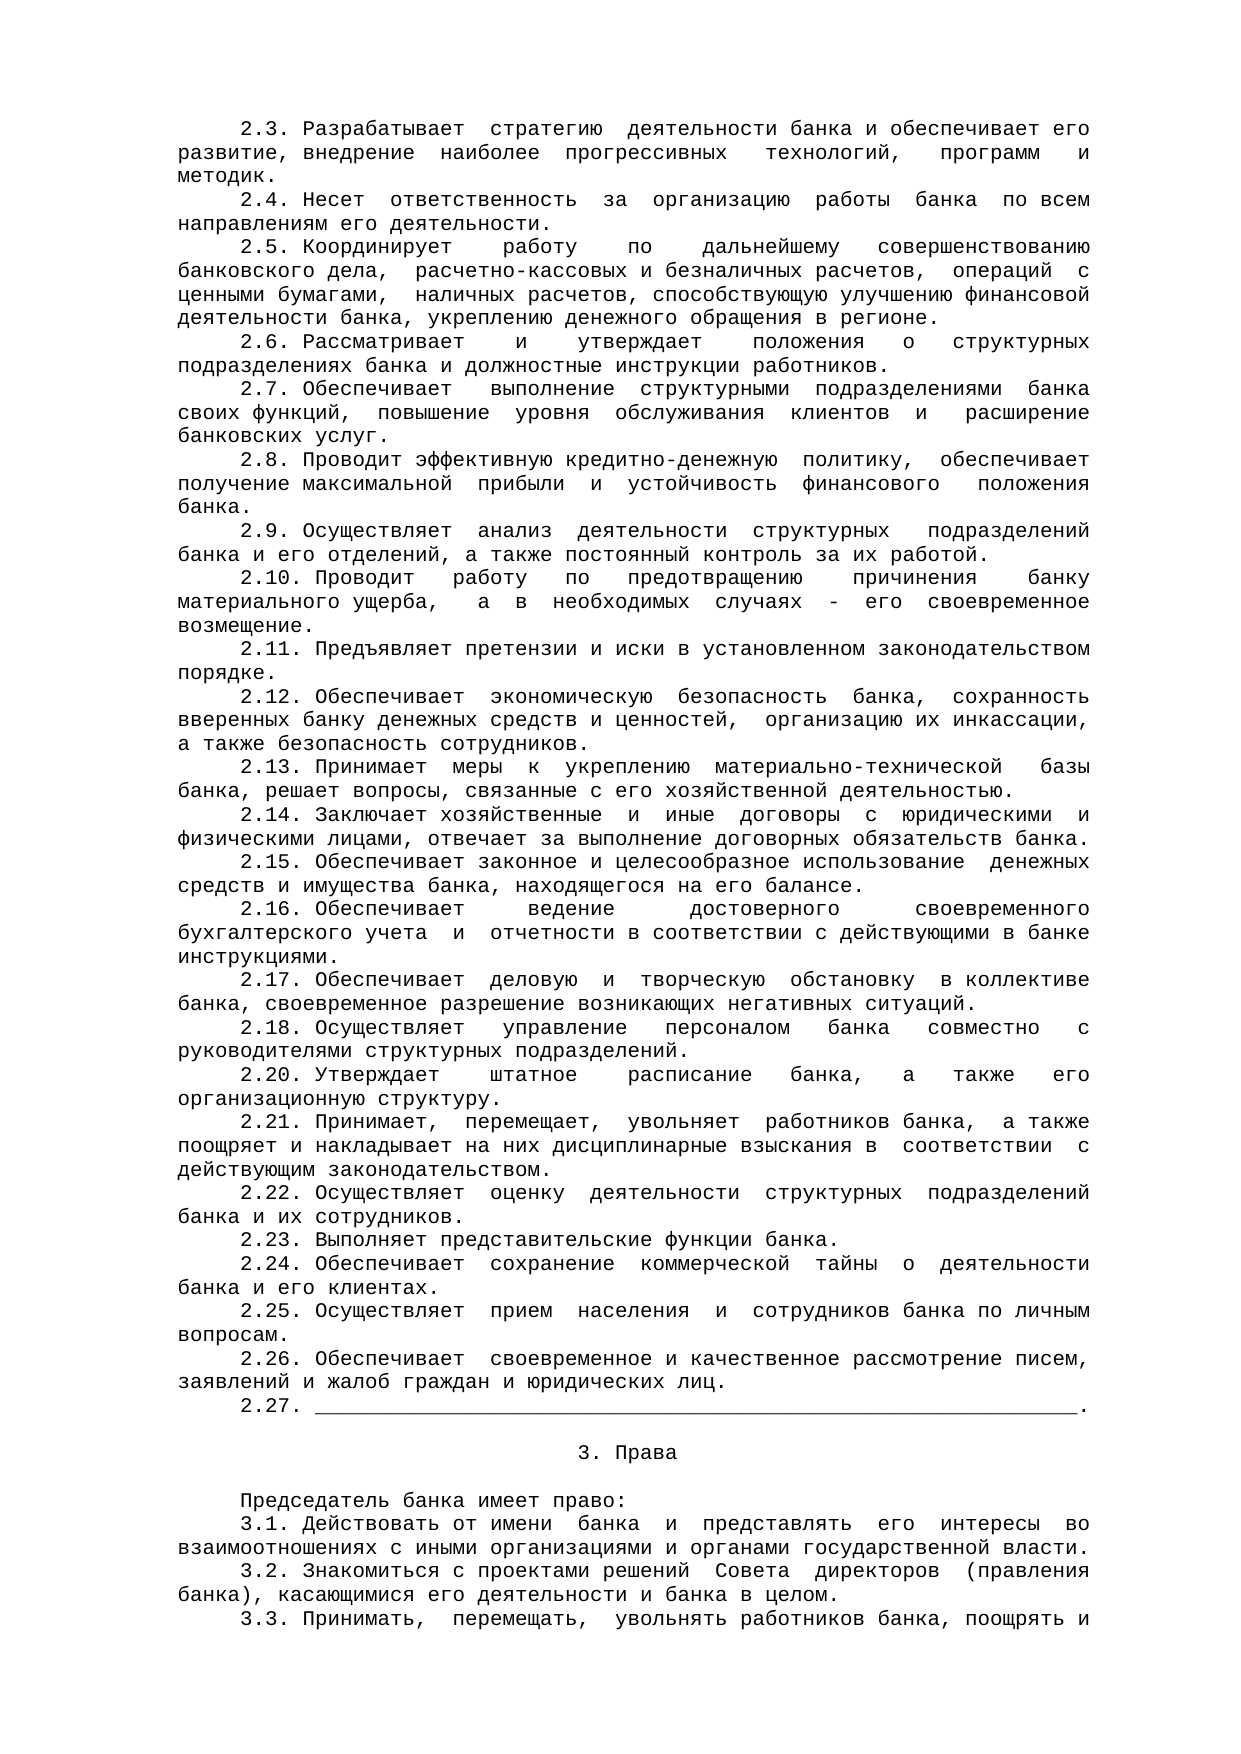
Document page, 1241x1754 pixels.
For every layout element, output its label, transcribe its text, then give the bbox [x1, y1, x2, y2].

text 2.9. Осуществляет анализ деятельности структурных подразделений [177, 520, 1152, 544]
text руководителями структурных подразделений. [177, 1040, 1152, 1064]
text материального ущерба, а в необходимых случаях - его своевременное [177, 591, 1152, 615]
text 2.14. Заключает хозяйственные и иные договоры с юридическими и [177, 804, 1152, 827]
text 3.2. Знакомиться с проектами решений Совета директоров (правления [177, 1561, 1152, 1584]
text вверенных банку денежных средств и ценностей, организацию их инкассации, [177, 709, 1152, 733]
text 2.23. Выполняет представительские функции банка. [177, 1229, 1152, 1253]
text 3.1. Действовать от имени банка и представлять его интересы во [177, 1513, 1152, 1537]
text вопросам. [177, 1324, 1152, 1348]
text 2.15. Обеспечивает законное и целесообразное использование денежных [177, 851, 1152, 875]
text банка. [177, 496, 1152, 520]
text банка, решает вопросы, связанные с его хозяйственной деятельностью. [177, 780, 1152, 804]
text банка и их сотрудников. [177, 1206, 1152, 1229]
text 2.18. Осуществляет управление персоналом банка совместно с [177, 1017, 1152, 1040]
text 3. Права [177, 1442, 1152, 1466]
text 2.8. Проводит эффективную кредитно-денежную политику, обеспечивает [177, 449, 1152, 473]
text 3.3. Принимать, перемещать, увольнять работников банка, поощрять и [177, 1608, 1152, 1631]
text банка, своевременное разрешение возникающих негативных ситуаций. [177, 993, 1152, 1017]
text 2.11. Предъявляет претензии и иски в установленном законодательством [177, 638, 1152, 662]
text порядке. [177, 662, 1152, 686]
text 2.20. Утверждает штатное расписание банка, а также его [177, 1064, 1152, 1088]
text 2.16. Обеспечивает ведение достоверного своевременного [177, 898, 1152, 922]
text инструкциями. [177, 946, 1152, 969]
text ценными бумагами, наличных расчетов, способствующую улучшению финансовой [177, 284, 1152, 307]
text подразделениях банка и должностные инструкции работников. [177, 354, 1152, 378]
text 2.24. Обеспечивает сохранение коммерческой тайны о деятельности [177, 1253, 1152, 1277]
text средств и имущества банка, находящегося на его балансе. [177, 875, 1152, 898]
text 2.5. Координирует работу по дальнейшему совершенствованию [177, 236, 1152, 260]
text а также безопасность сотрудников. [177, 733, 1152, 757]
text развитие, внедрение наиболее прогрессивных технологий, программ и [177, 142, 1152, 165]
text банковских услуг. [177, 426, 1152, 449]
text взаимоотношениях с иными организациями и органами государственной власти. [177, 1537, 1152, 1561]
text банка), касающимися его деятельности и банка в целом. [177, 1584, 1152, 1608]
text 2.21. Принимает, перемещает, увольняет работников банка, а также [177, 1111, 1152, 1135]
text 2.26. Обеспечивает своевременное и качественное рассмотрение писем, [177, 1348, 1152, 1371]
text банковского дела, расчетно-кассовых и безналичных расчетов, операций с [177, 260, 1152, 284]
text организационную структуру. [177, 1088, 1152, 1111]
text Председатель банка имеет право: [177, 1489, 1152, 1513]
text направлениям его деятельности. [177, 213, 1152, 236]
text 2.12. Обеспечивает экономическую безопасность банка, сохранность [177, 686, 1152, 709]
text банка и его отделений, а также постоянный контроль за их работой. [177, 544, 1152, 567]
text 2.25. Осуществляет прием населения и сотрудников банка по личным [177, 1300, 1152, 1324]
text 2.6. Рассматривает и утверждает положения о структурных [177, 331, 1152, 354]
text 2.27. _____________________________________________________________. [177, 1395, 1152, 1419]
text 2.13. Принимает меры к укреплению материально-технической базы [177, 757, 1152, 780]
text 2.22. Осуществляет оценку деятельности структурных подразделений [177, 1182, 1152, 1206]
text 2.7. Обеспечивает выполнение структурными подразделениями банка [177, 378, 1152, 402]
text деятельности банка, укреплению денежного обращения в регионе. [177, 307, 1152, 331]
text физическими лицами, отвечает за выполнение договорных обязательств банка. [177, 827, 1152, 851]
text своих функций, повышение уровня обслуживания клиентов и расширение [177, 402, 1152, 426]
text методик. [177, 165, 1152, 189]
text действующим законодательством. [177, 1158, 1152, 1182]
text 2.17. Обеспечивает деловую и творческую обстановку в коллективе [177, 969, 1152, 993]
text заявлений и жалоб граждан и юридических лиц. [177, 1371, 1152, 1395]
text банка и его клиентах. [177, 1277, 1152, 1300]
text возмещение. [177, 615, 1152, 638]
text получение максимальной прибыли и устойчивость финансового положения [177, 473, 1152, 496]
text 2.3. Разрабатывает стратегию деятельности банка и обеспечивает его [177, 118, 1152, 142]
text поощряет и накладывает на них дисциплинарные взыскания в соответствии с [177, 1135, 1152, 1158]
text 2.4. Несет ответственность за организацию работы банка по всем [177, 189, 1152, 213]
text бухгалтерского учета и отчетности в соответствии с действующими в банке [177, 922, 1152, 946]
text 2.10. Проводит работу по предотвращению причинения банку [177, 567, 1152, 591]
